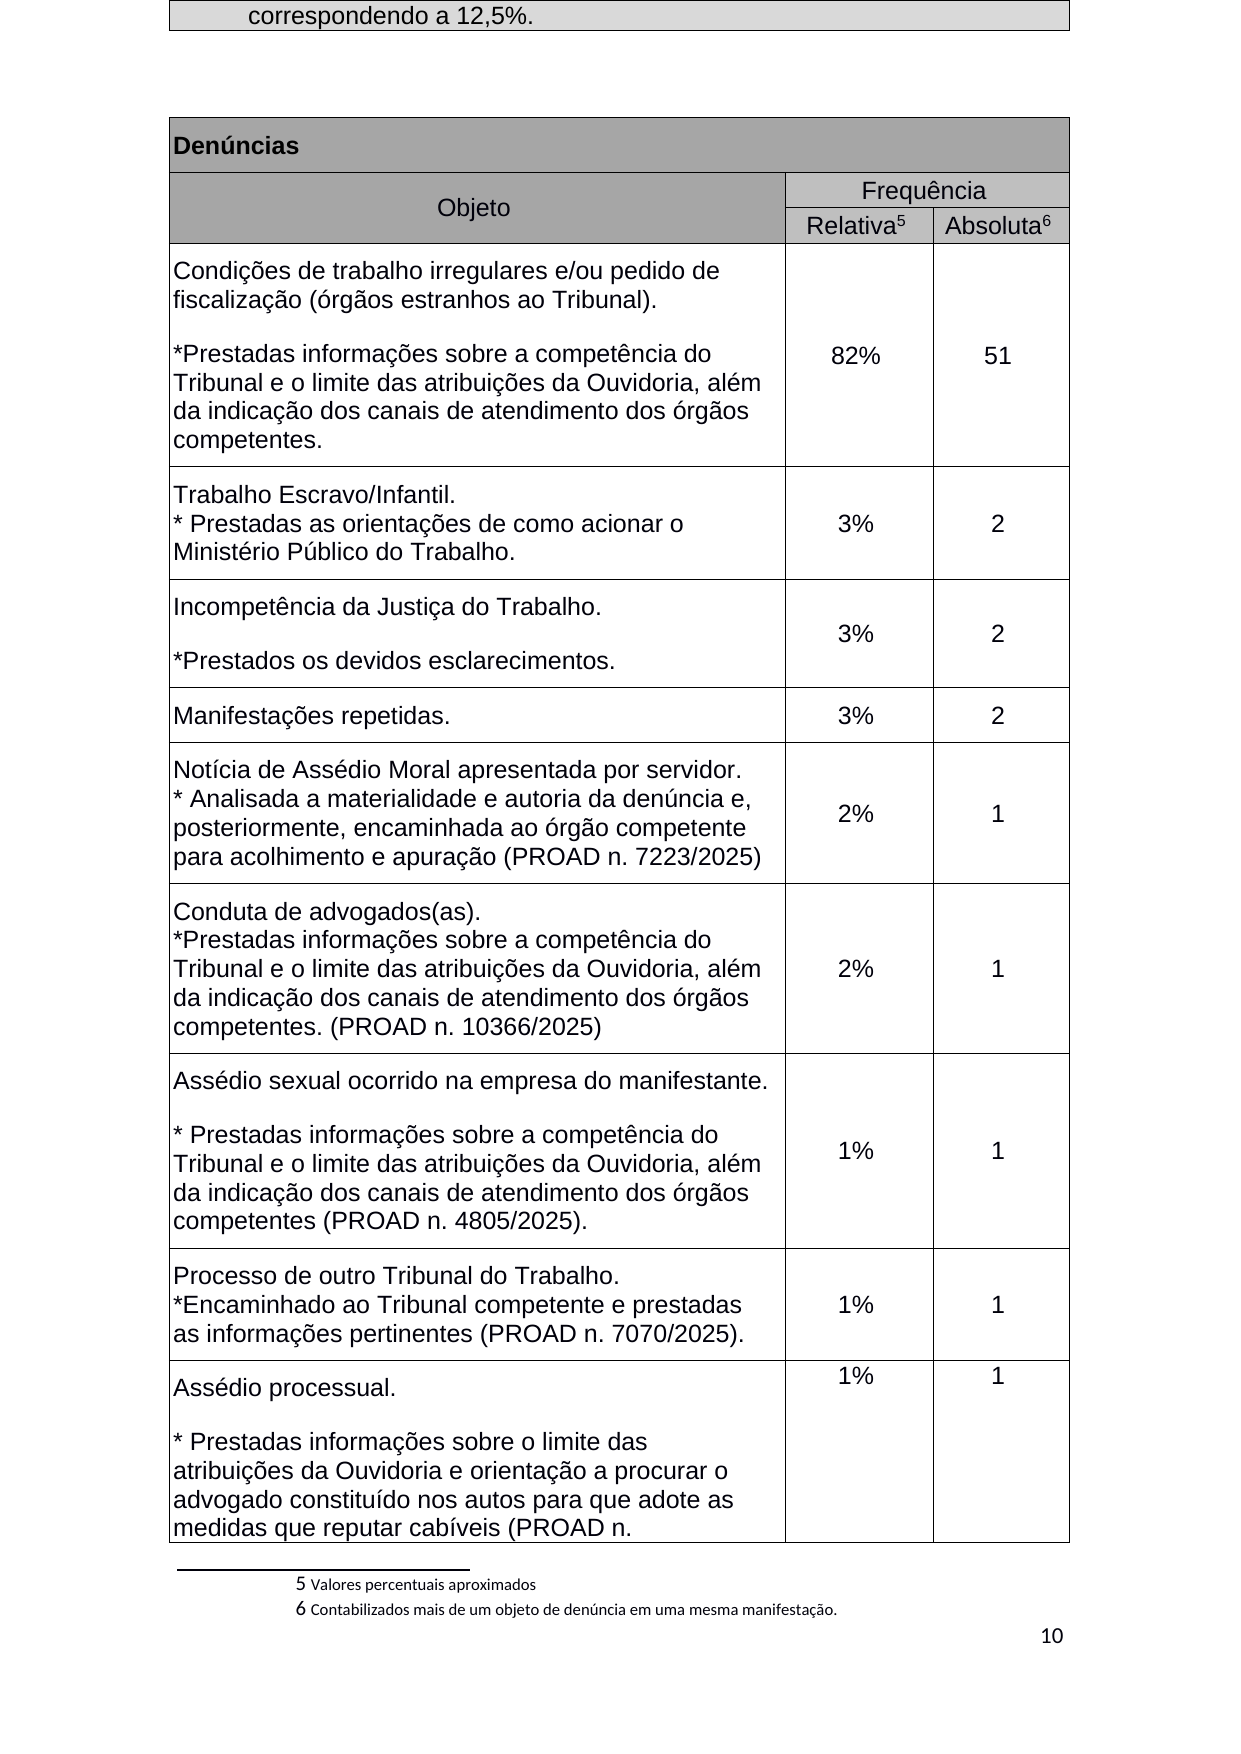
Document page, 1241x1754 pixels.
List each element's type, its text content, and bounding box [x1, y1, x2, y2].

table_cell 2 [934, 467, 1069, 578]
table_cell Assédio processual. * Prestadas informações sobre o limite das atribuições da Ouvidoria e orientação a procurar o advogado constituído nos autos para que adote as medidas que reputar cabíveis (PROAD n. [170, 1361, 785, 1542]
table_cell 2% [786, 884, 933, 1053]
table_cell 1 [934, 1361, 1069, 1542]
table_cell 2 [934, 580, 1069, 687]
table_cell 3% [786, 688, 933, 742]
table_cell 1% [786, 1249, 933, 1360]
table_cell Manifestações repetidas. [170, 688, 785, 742]
table_cell Relativa [786, 208, 933, 243]
table_cell Trabalho Escravo/Infantil. * Prestadas as orientações de como acionar o Ministério Público do Trabalho. [170, 467, 785, 578]
table_cell Incompetência da Justiça do Trabalho. *Prestados os devidos esclarecimentos. [170, 580, 785, 687]
table_cell Objeto [170, 173, 785, 243]
table_cell 3% [786, 580, 933, 687]
table_cell 1 [934, 1249, 1069, 1360]
table_cell 1% [786, 1361, 933, 1542]
table_cell 2 [934, 688, 1069, 742]
table_cell 1 [934, 1054, 1069, 1247]
table_cell Condições de trabalho irregulares e/ou pedido de fiscalização (órgãos estranhos ao Tribunal). *Prestadas informações sobre a competência do Tribunal e o limite das atribuições da Ouvidoria, além da indicação dos canais de atendimento dos órgãos competentes. [170, 244, 785, 466]
table_cell 3% [786, 467, 933, 578]
table_cell Absoluta [934, 208, 1069, 243]
table_cell 1% [786, 1054, 933, 1247]
table_cell Frequência [786, 173, 1069, 207]
table_cell Notícia de Assédio Moral apresentada por servidor. * Analisada a materialidade e autoria da denúncia e, posteriormente, encaminhada ao órgão competente para acolhimento e apuração (PROAD n. 7223/2025) [170, 743, 785, 883]
table_header Denúncias [170, 118, 1069, 172]
table_cell 2% [786, 743, 933, 883]
table_cell 1 [934, 884, 1069, 1053]
table_cell 82% [786, 244, 933, 466]
table_cell 51 [934, 244, 1069, 466]
table_cell Conduta de advogados(as). *Prestadas informações sobre a competência do Tribunal e o limite das atribuições da Ouvidoria, além da indicação dos canais de atendimento dos órgãos competentes. (PROAD n. 10366/2025) [170, 884, 785, 1053]
table_cell 1 [934, 743, 1069, 883]
table_cell Assédio sexual ocorrido na empresa do manifestante. * Prestadas informações sobre a competência do Tribunal e o limite das atribuições da Ouvidoria, além da indicação dos canais de atendimento dos órgãos competentes (PROAD n. 4805/2025). [170, 1054, 785, 1247]
table_cell Processo de outro Tribunal do Trabalho. *Encaminhado ao Tribunal competente e prestadas as informações pertinentes (PROAD n. 7070/2025). [170, 1249, 785, 1360]
table_cell correspondendo a 12,5%. [170, 1, 1069, 30]
